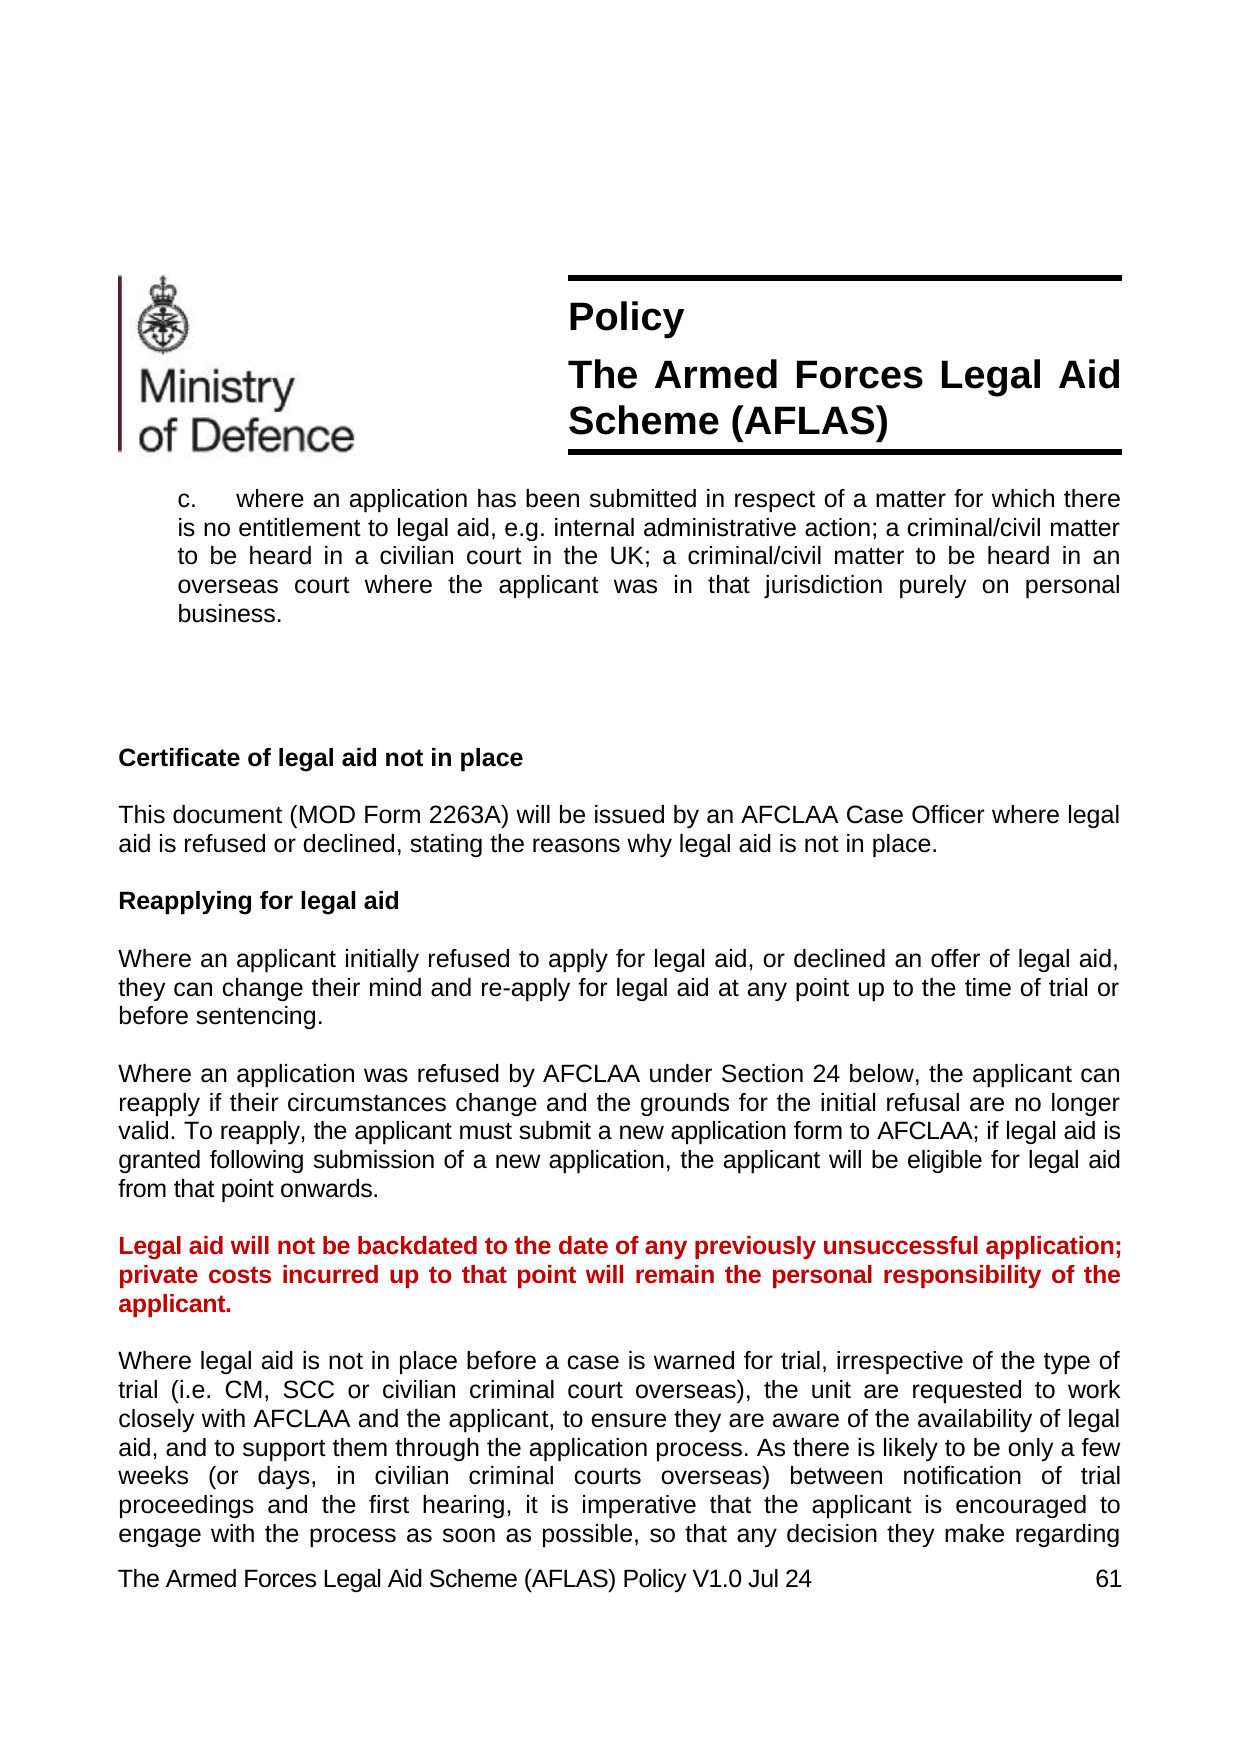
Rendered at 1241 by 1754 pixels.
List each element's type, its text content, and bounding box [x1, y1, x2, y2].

text Where an application was refused by AFCLAA under Section 24 below, the applicant can reapply if their circumstances change and the grounds for the initial refusal are no longer valid. To reapply, the applicant must submit a new application form to AFCLAA; if legal aid is granted following submission of a new application, the applicant will be eligible for legal aid from that point onwards. [118, 1059, 1122, 1202]
text This document (MOD Form 2263A) will be issued by an AFCLAA Case Officer where legal aid is refused or declined, stating the reasons why legal aid is not in place. [118, 800, 1122, 857]
text Where legal aid is not in place before a case is warned for trial, irrespective of the type of trial (i.e. CM, SCC or civilian criminal court overseas), the unit are requested to work closely with AFCLAA and the applicant, to ensure they are aware of the availability of legal aid, and to support them through the application process. As there is likely to be only a few weeks (or days, in civilian criminal courts overseas) between notification of trial proceedings and the first hearing, it is imperative that the applicant is encouraged to engage with the process as soon as possible, so that any decision they make regarding [118, 1346, 1122, 1547]
text Where an applicant initially refused to apply for legal aid, or declined an offer of legal aid, they can change their mind and re-apply for legal aid at any point up to the time of trial or before sentencing. [118, 944, 1122, 1030]
subtitle Reapplying for legal aid [118, 886, 1122, 915]
list where an application has been submitted in respect of a matter for which there is no entitlement to legal aid, e.g. internal administrative action; a criminal/civil matter to be heard in a civilian court in the UK; a criminal/civil matter to be heard in an overseas court where the applicant was in that jurisdiction purely on personal business. [177, 484, 1122, 627]
text Legal aid will not be backdated to the date of any previously unsuccessful application; private costs incurred up to that point will remain the personal responsibility of the applicant. [118, 1231, 1122, 1317]
subtitle Certificate of legal aid not in place [118, 742, 1122, 771]
